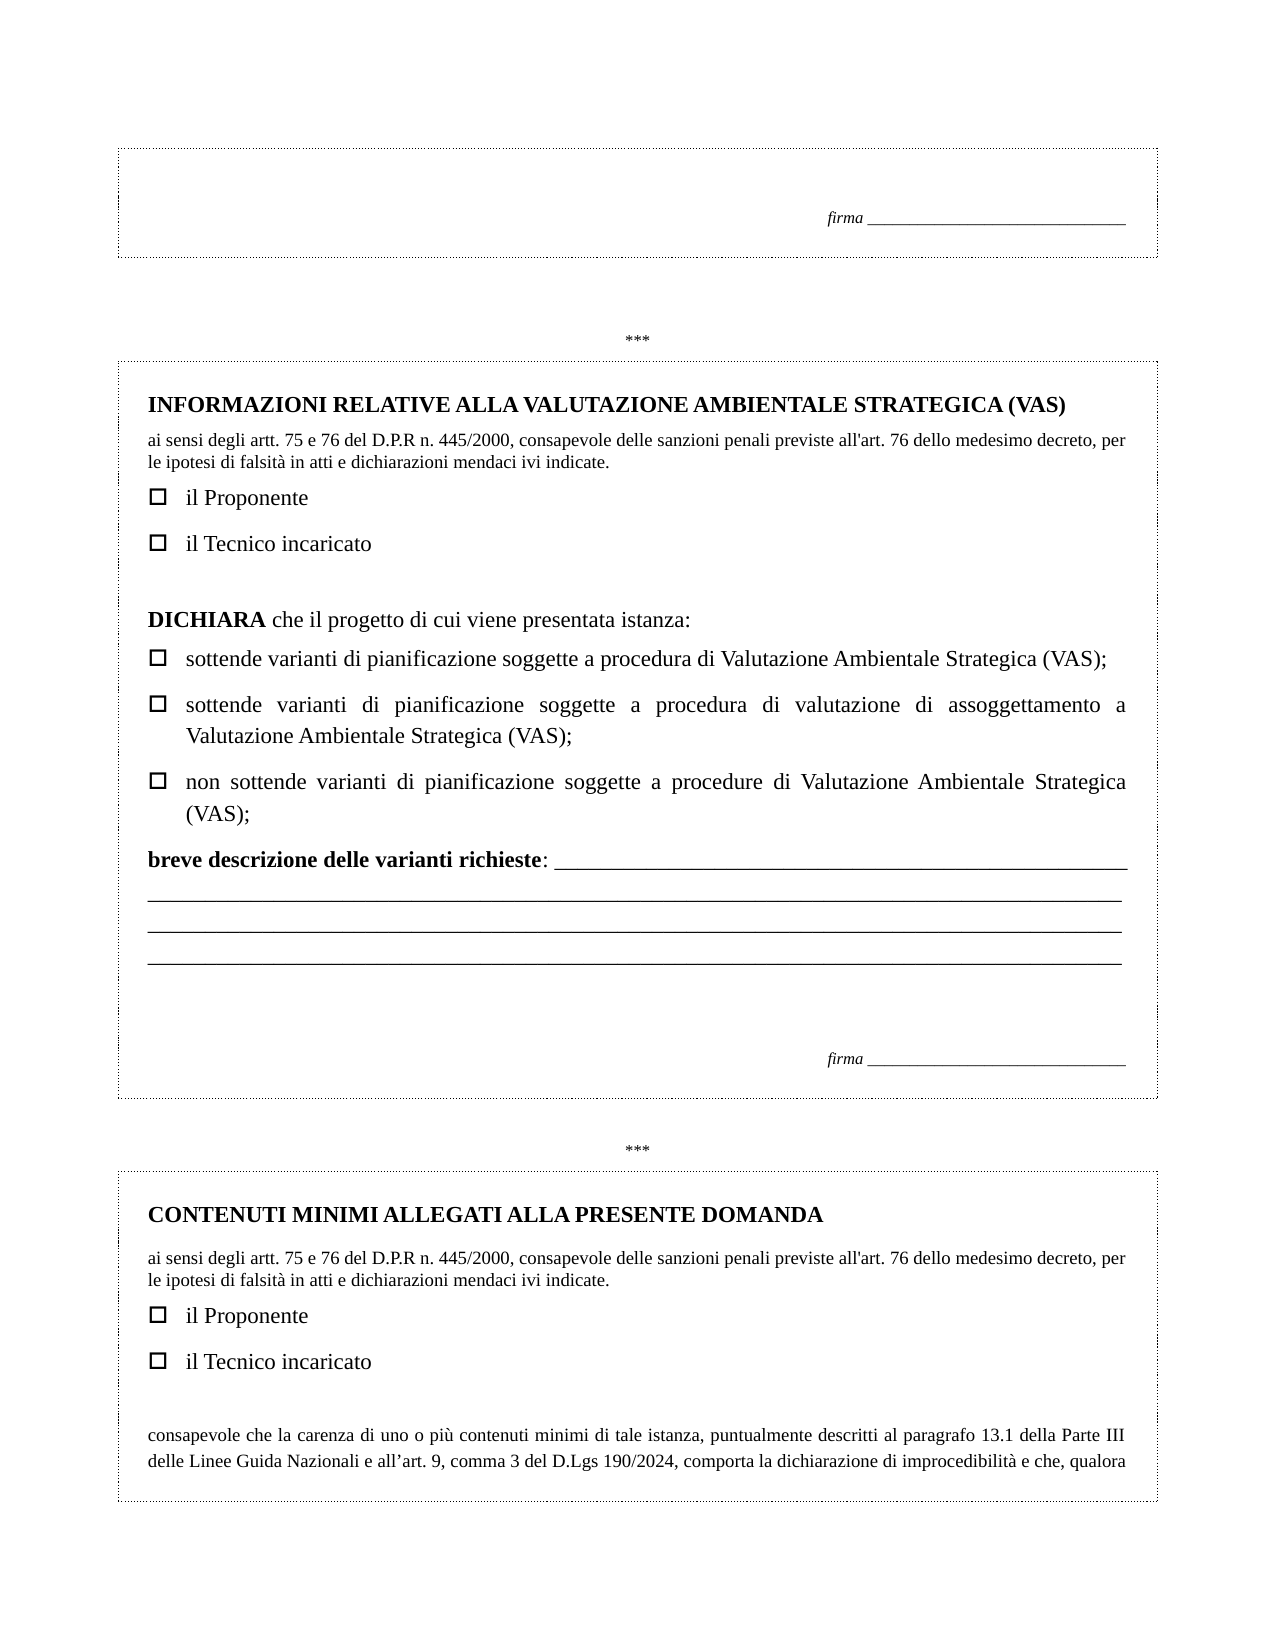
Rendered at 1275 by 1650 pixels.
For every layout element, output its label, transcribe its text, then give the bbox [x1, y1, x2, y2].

list il Proponente [118, 454, 1157, 501]
list il Proponente [118, 1272, 1157, 1318]
text *** [118, 331, 1157, 350]
list sottende varianti di pianificazione soggette a procedura di valutazione di assoggettamento a Valutazione Ambientale Strategica (VAS); [118, 661, 1157, 739]
text INFORMAZIONI RELATIVE ALLA VALUTAZIONE AMBIENTALE STRATEGICA (VAS) [118, 361, 1157, 399]
text CONTENUTI MINIMI ALLEGATI ALLA PRESENTE DOMANDA [118, 1171, 1157, 1217]
text DICHIARA che il progetto di cui viene presentata istanza: [118, 577, 1157, 615]
list il Tecnico incaricato [118, 501, 1157, 557]
text firma _______________________________ [118, 1019, 1157, 1098]
text ai sensi degli artt. 75 e 76 del D.P.R n. 445/2000, consapevole delle sanzioni penali previste all'art. 76 dello medesimo decreto, per le ipotesi di falsità in atti e dichiarazioni mendaci ivi indicate. [118, 399, 1157, 454]
list il Tecnico incaricato [118, 1318, 1157, 1374]
list non sottende varianti di pianificazione soggette a procedure di Valutazione Ambientale Strategica (VAS); [118, 739, 1157, 817]
list sottende varianti di pianificazione soggette a procedura di Valutazione Ambientale Strategica (VAS); [118, 615, 1157, 661]
text *** [118, 1140, 1157, 1159]
text breve descrizione delle varianti richieste: __________________________________________________ _______________________________________________________________________________________________________________________________________________________________________________________________________________________________________________________________ [118, 817, 1157, 967]
text ai sensi degli artt. 75 e 76 del D.P.R n. 445/2000, consapevole delle sanzioni penali previste all'art. 76 dello medesimo decreto, per le ipotesi di falsità in atti e dichiarazioni mendaci ivi indicate. [118, 1217, 1157, 1272]
text consapevole che la carenza di uno o più contenuti minimi di tale istanza, puntualmente descritti al paragrafo 13.1 della Parte III delle Linee Guida Nazionali e all’art. 9, comma 3 del D.Lgs 190/2024, comporta la dichiarazione di improcedibilità e che, qualora la carenza non sia ritenuta sostanziale, si darà luogo ad una richiesta integrativa ai fini dell'avvio del procedimento unico, che, laddove non soddisfatta nei termini prescritti, porterà all’archiviazione dell’istanza. [118, 1395, 1157, 1501]
text firma _______________________________ [118, 178, 1157, 257]
